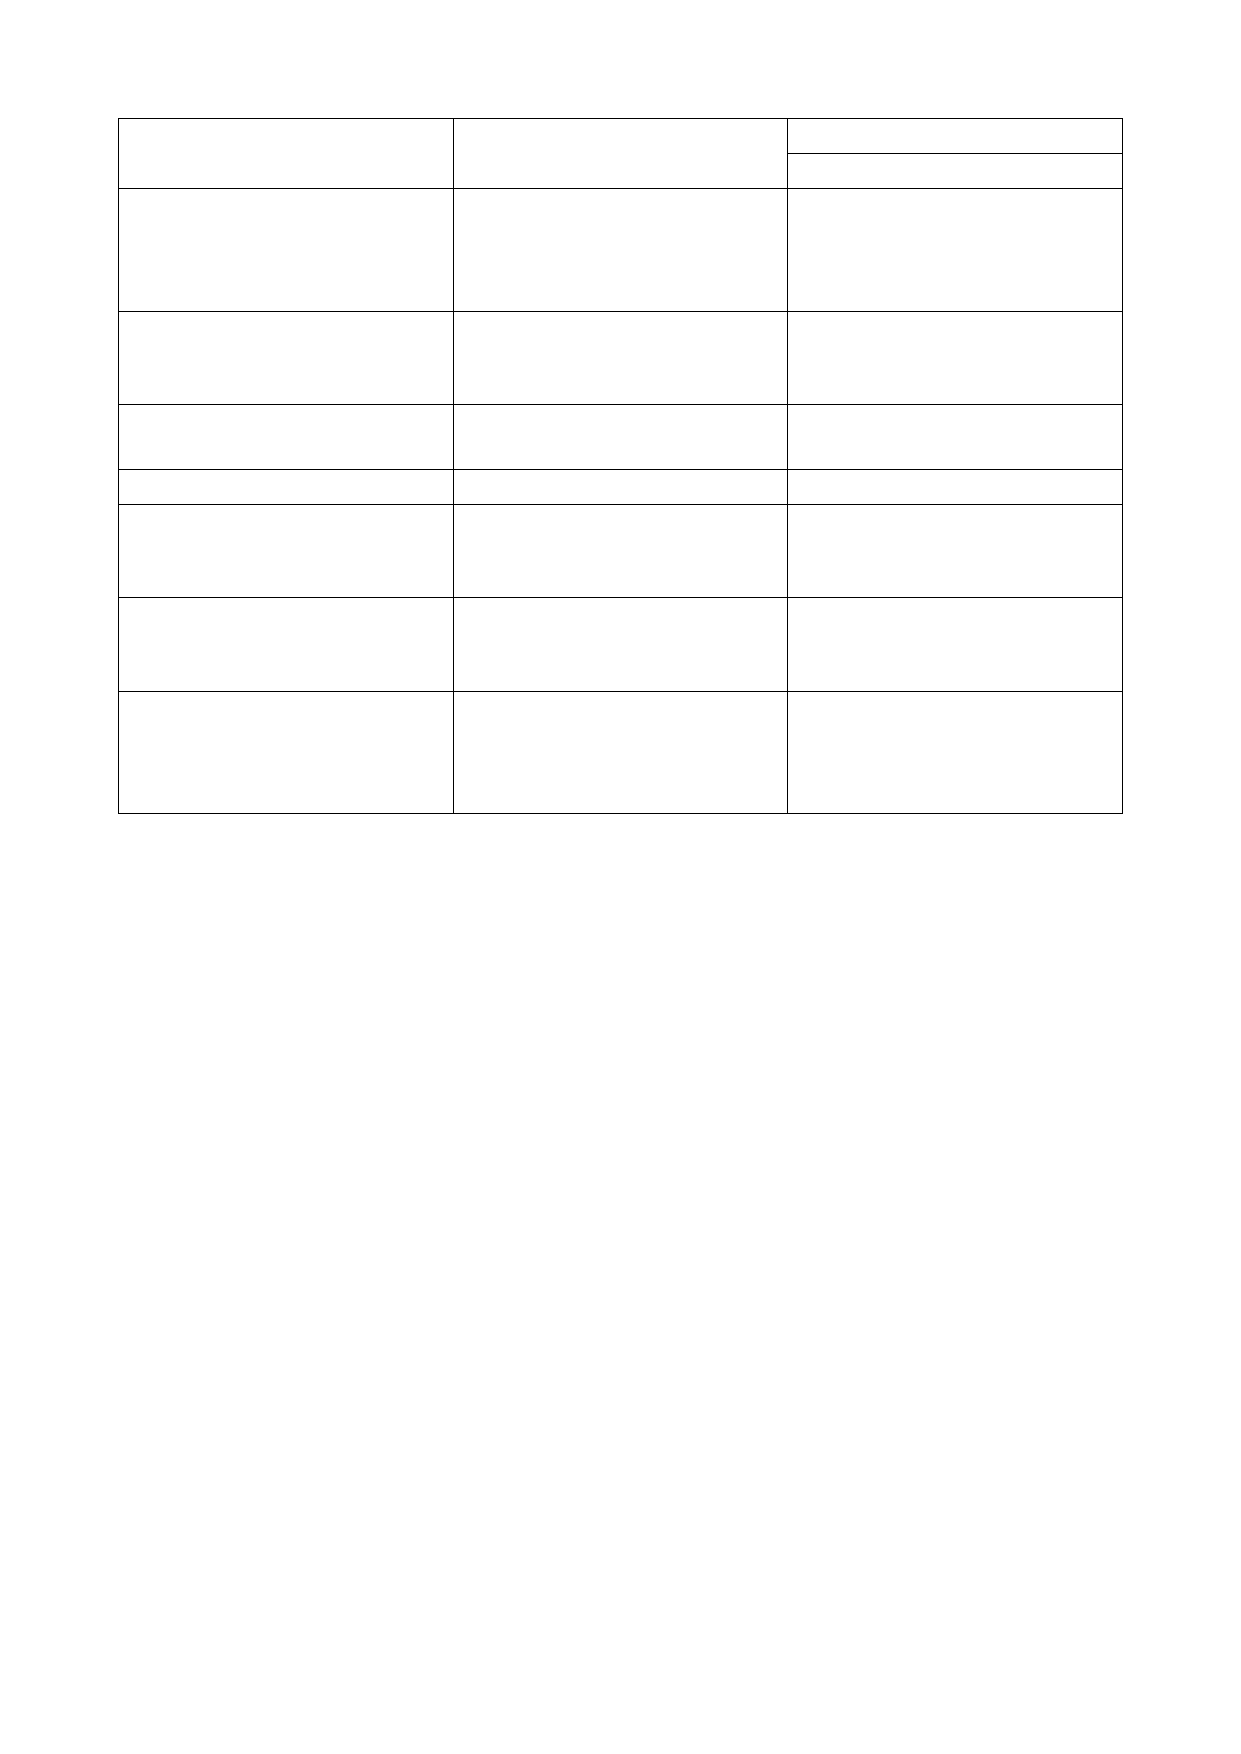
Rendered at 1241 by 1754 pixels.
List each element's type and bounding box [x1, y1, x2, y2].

table_cell [788, 189, 1122, 311]
table_cell [454, 405, 787, 469]
table_cell [454, 189, 787, 311]
table_cell [788, 405, 1122, 469]
table_cell [788, 692, 1122, 813]
table_cell [788, 119, 1122, 153]
table_cell [788, 154, 1122, 188]
table_cell [119, 119, 453, 188]
table_cell [119, 470, 453, 504]
table_cell [788, 505, 1122, 597]
table_cell [119, 189, 453, 311]
table_cell [788, 470, 1122, 504]
table_cell [119, 598, 453, 691]
table_cell [454, 470, 787, 504]
table_cell [454, 692, 787, 813]
table_cell [454, 119, 787, 188]
table_cell [119, 692, 453, 813]
table_cell [454, 598, 787, 691]
table_cell [119, 505, 453, 597]
table_cell [119, 312, 453, 404]
table_cell [788, 598, 1122, 691]
table_cell [454, 312, 787, 404]
table_cell [119, 405, 453, 469]
table_cell [788, 312, 1122, 404]
table_cell [454, 505, 787, 597]
